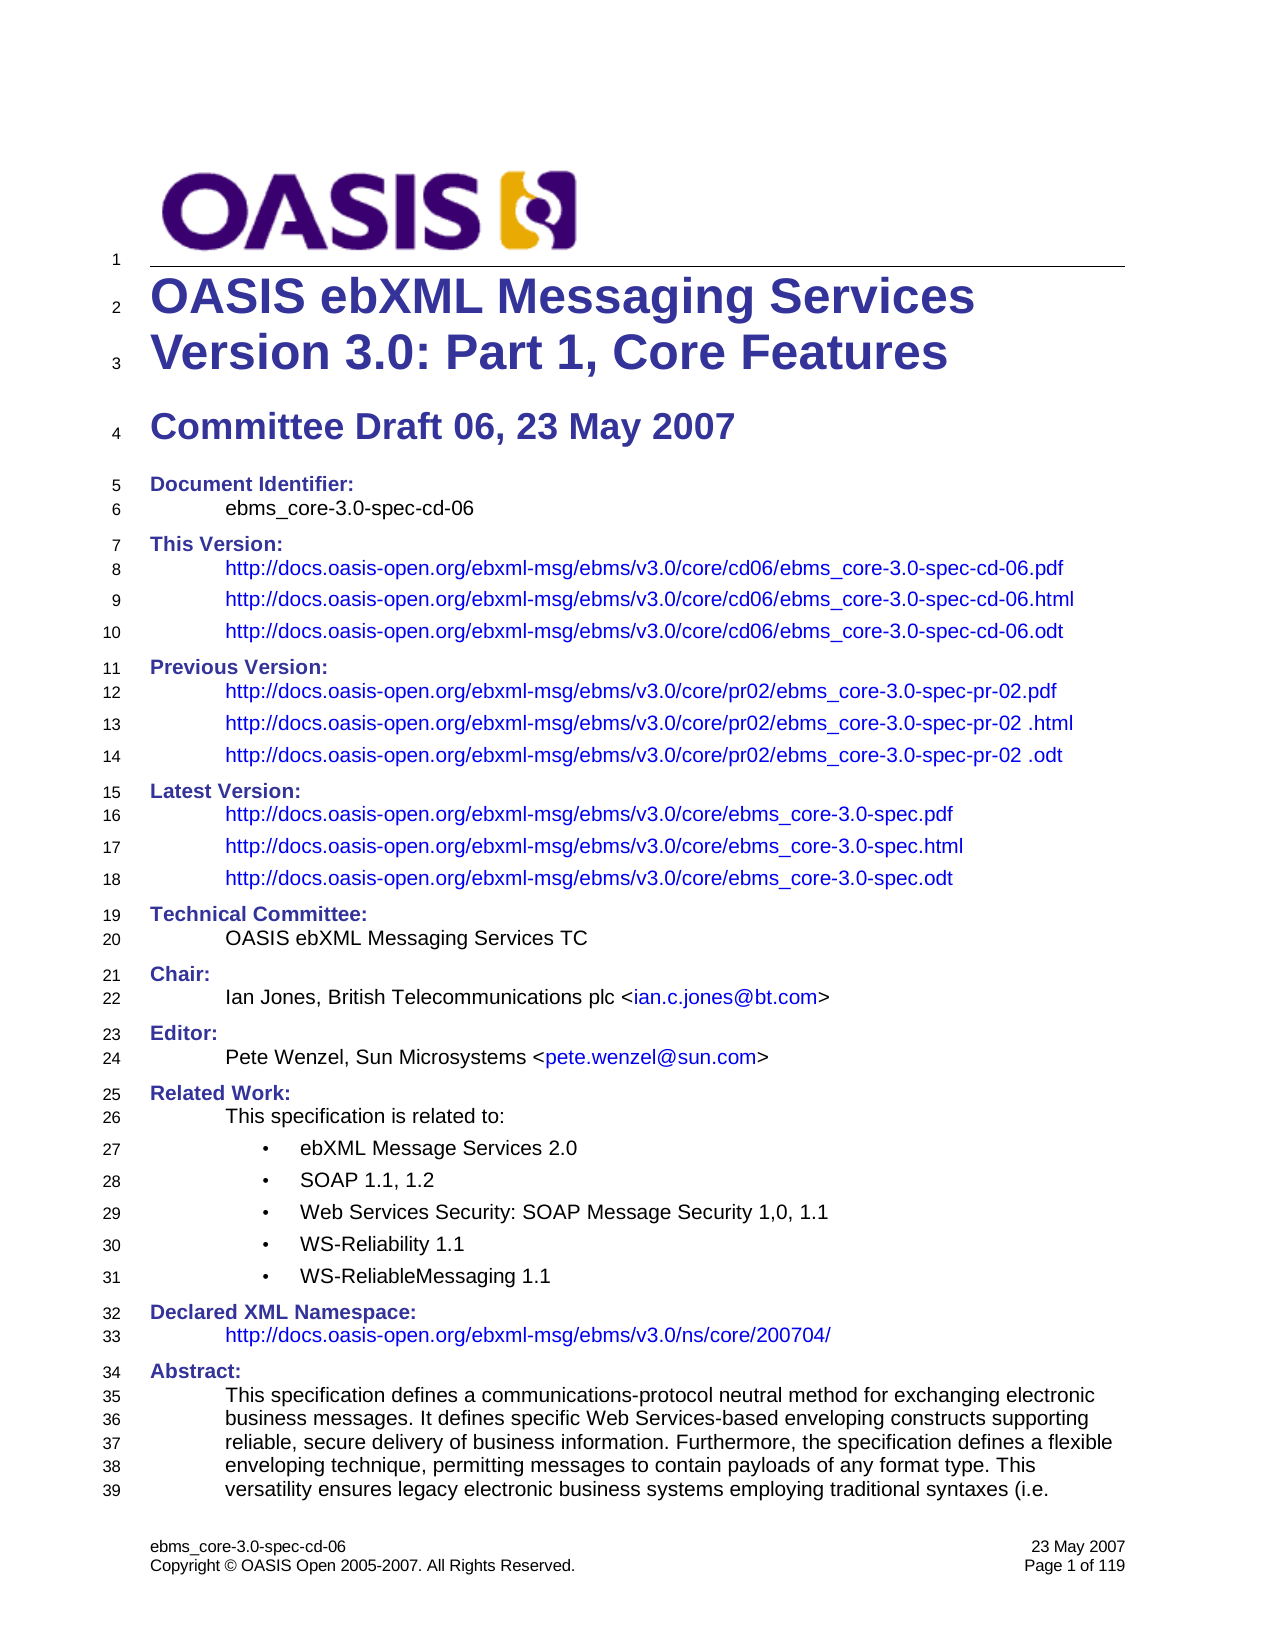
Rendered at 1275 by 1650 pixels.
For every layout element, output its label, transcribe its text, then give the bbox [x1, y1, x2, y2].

title OASIS ebXML Messaging Services Version 3.0: Part 1, Core Features [150, 267, 1125, 380]
title http://docs.oasis-open.org/ebxml-msg/ebms/v3.0/core/ebms_core-3.0-spec.html [225, 834, 1125, 858]
title Ian Jones, British Telecommunications plc <ian.c.jones@bt.com> [225, 986, 1125, 1009]
subtitle Committee Draft 06, 23 May 2007 [150, 405, 1125, 447]
title This specification defines a communications-protocol neutral method for exchanging electronic business messages. It defines specific Web Services-based enveloping constructs supporting reliable, secure delivery of business information. Furthermore, the specification defines a flexible enveloping technique, permitting messages to contain payloads of any format type. This versatility ensures legacy electronic business systems employing traditional syntaxes (i.e. [225, 1383, 1125, 1501]
title http://docs.oasis-open.org/ebxml-msg/ebms/v3.0/core/pr02/ebms_core-3.0-spec-pr-02.pdf [225, 679, 1125, 703]
title SOAP 1.1, 1.2 [262, 1168, 1125, 1192]
title This Version: [150, 532, 1125, 556]
title http://docs.oasis-open.org/ebxml-msg/ebms/v3.0/core/pr02/ebms_core-3.0-spec-pr-02 .html [225, 711, 1125, 735]
title ebXML Message Services 2.0 [262, 1137, 1125, 1160]
title Technical Committee: [150, 902, 1125, 926]
title http://docs.oasis-open.org/ebxml-msg/ebms/v3.0/core/ebms_core-3.0-spec.odt [225, 866, 1125, 890]
title Chair: [150, 962, 1125, 986]
title WS-Reliability 1.1 [262, 1232, 1125, 1256]
title Abstract: [150, 1360, 1125, 1383]
title OASIS ebXML Messaging Services TC [225, 926, 1125, 949]
title http://docs.oasis-open.org/ebxml-msg/ebms/v3.0/core/cd06/ebms_core-3.0-spec-cd-06.pdf [225, 556, 1125, 579]
title Previous Version: [150, 656, 1125, 679]
title Latest Version: [150, 779, 1125, 803]
picture [150, 150, 594, 266]
title http://docs.oasis-open.org/ebxml-msg/ebms/v3.0/core/cd06/ebms_core-3.0-spec-cd-06.html [225, 588, 1125, 611]
title Pete Wenzel, Sun Microsystems <pete.wenzel@sun.com> [225, 1045, 1125, 1069]
title http://docs.oasis-open.org/ebxml-msg/ebms/v3.0/core/cd06/ebms_core-3.0-spec-cd-06.odt [225, 620, 1125, 643]
title Editor: [150, 1022, 1125, 1045]
title Related Work: [150, 1081, 1125, 1105]
title ebms_core-3.0-spec-cd-06 [225, 496, 1125, 520]
title http://docs.oasis-open.org/ebxml-msg/ebms/v3.0/ns/core/200704/ [225, 1324, 1125, 1347]
title This specification is related to: [225, 1105, 1125, 1128]
title WS-ReliableMessaging 1.1 [262, 1264, 1125, 1288]
title Document Identifier: [150, 473, 1125, 496]
title http://docs.oasis-open.org/ebxml-msg/ebms/v3.0/core/pr02/ebms_core-3.0-spec-pr-02 .odt [225, 743, 1125, 767]
title Web Services Security: SOAP Message Security 1,0, 1.1 [262, 1200, 1125, 1224]
title http://docs.oasis-open.org/ebxml-msg/ebms/v3.0/core/ebms_core-3.0-spec.pdf [225, 803, 1125, 826]
title Declared XML Namespace: [150, 1300, 1125, 1324]
